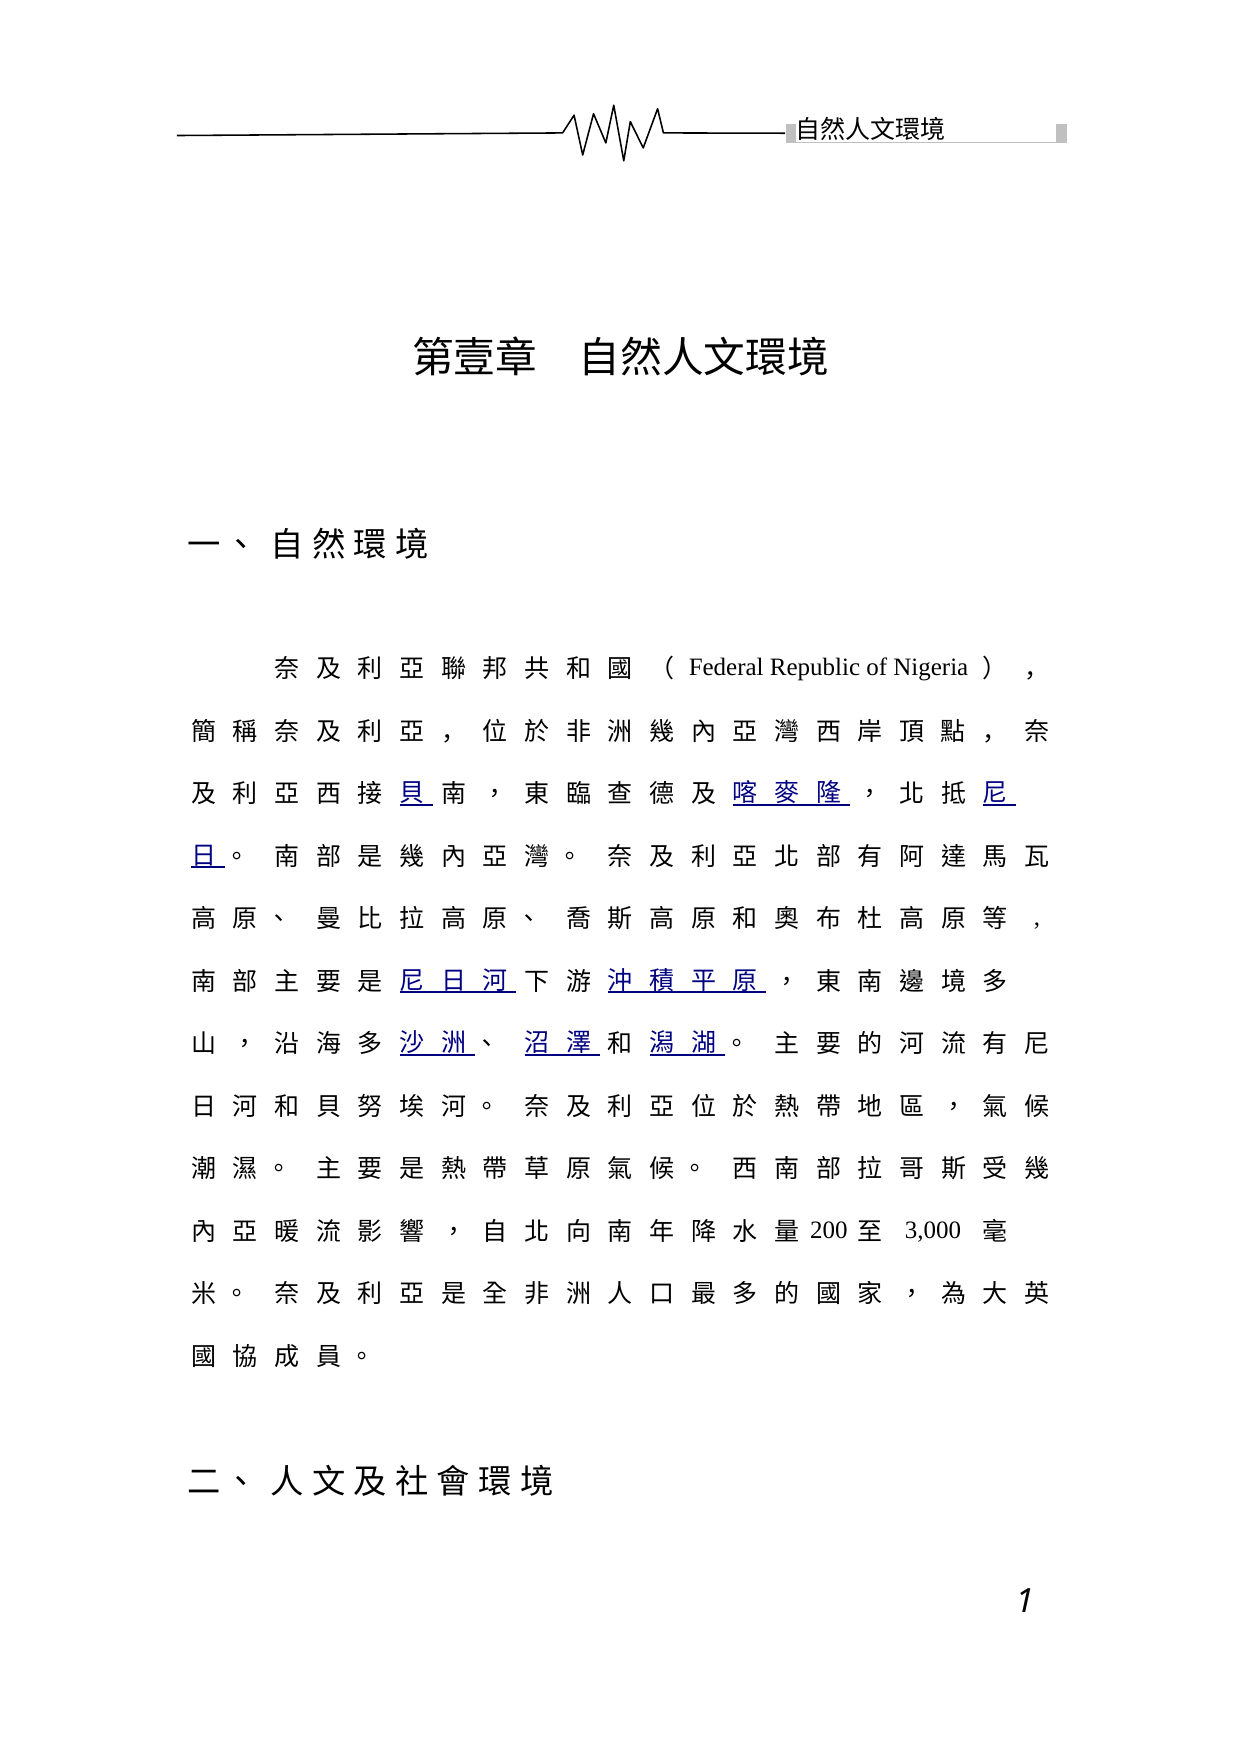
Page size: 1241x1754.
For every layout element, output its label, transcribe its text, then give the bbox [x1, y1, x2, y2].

text 一、自然環境 [183, 500, 1058, 563]
text 第壹章 自然人文環境 [183, 313, 1058, 375]
text 奈及利亞聯邦共和國（Federal Republic of Nigeria），簡稱奈及利亞，位於非洲幾內亞灣西岸頂點，奈及利亞西接貝南，東臨查德及喀麥隆，北抵尼日。南部是幾內亞灣。奈及利亞北部有阿達馬瓦高原、曼比拉高原、喬斯高原和奧布杜高原等,南部主要是尼日河下游沖積平原，東南邊境多山，沿海多沙洲、沼澤和潟湖。主要的河流有尼日河和貝努埃河。奈及利亞位於熱帶地區，氣候潮濕。主要是熱帶草原氣候。西南部拉哥斯受幾內亞暖流影響，自北向南年降水量200至3,000毫米。奈及利亞是全非洲人口最多的國家，為大英國協成員。 [183, 625, 1058, 1375]
text 二、人文及社會環境 [183, 1438, 1058, 1500]
